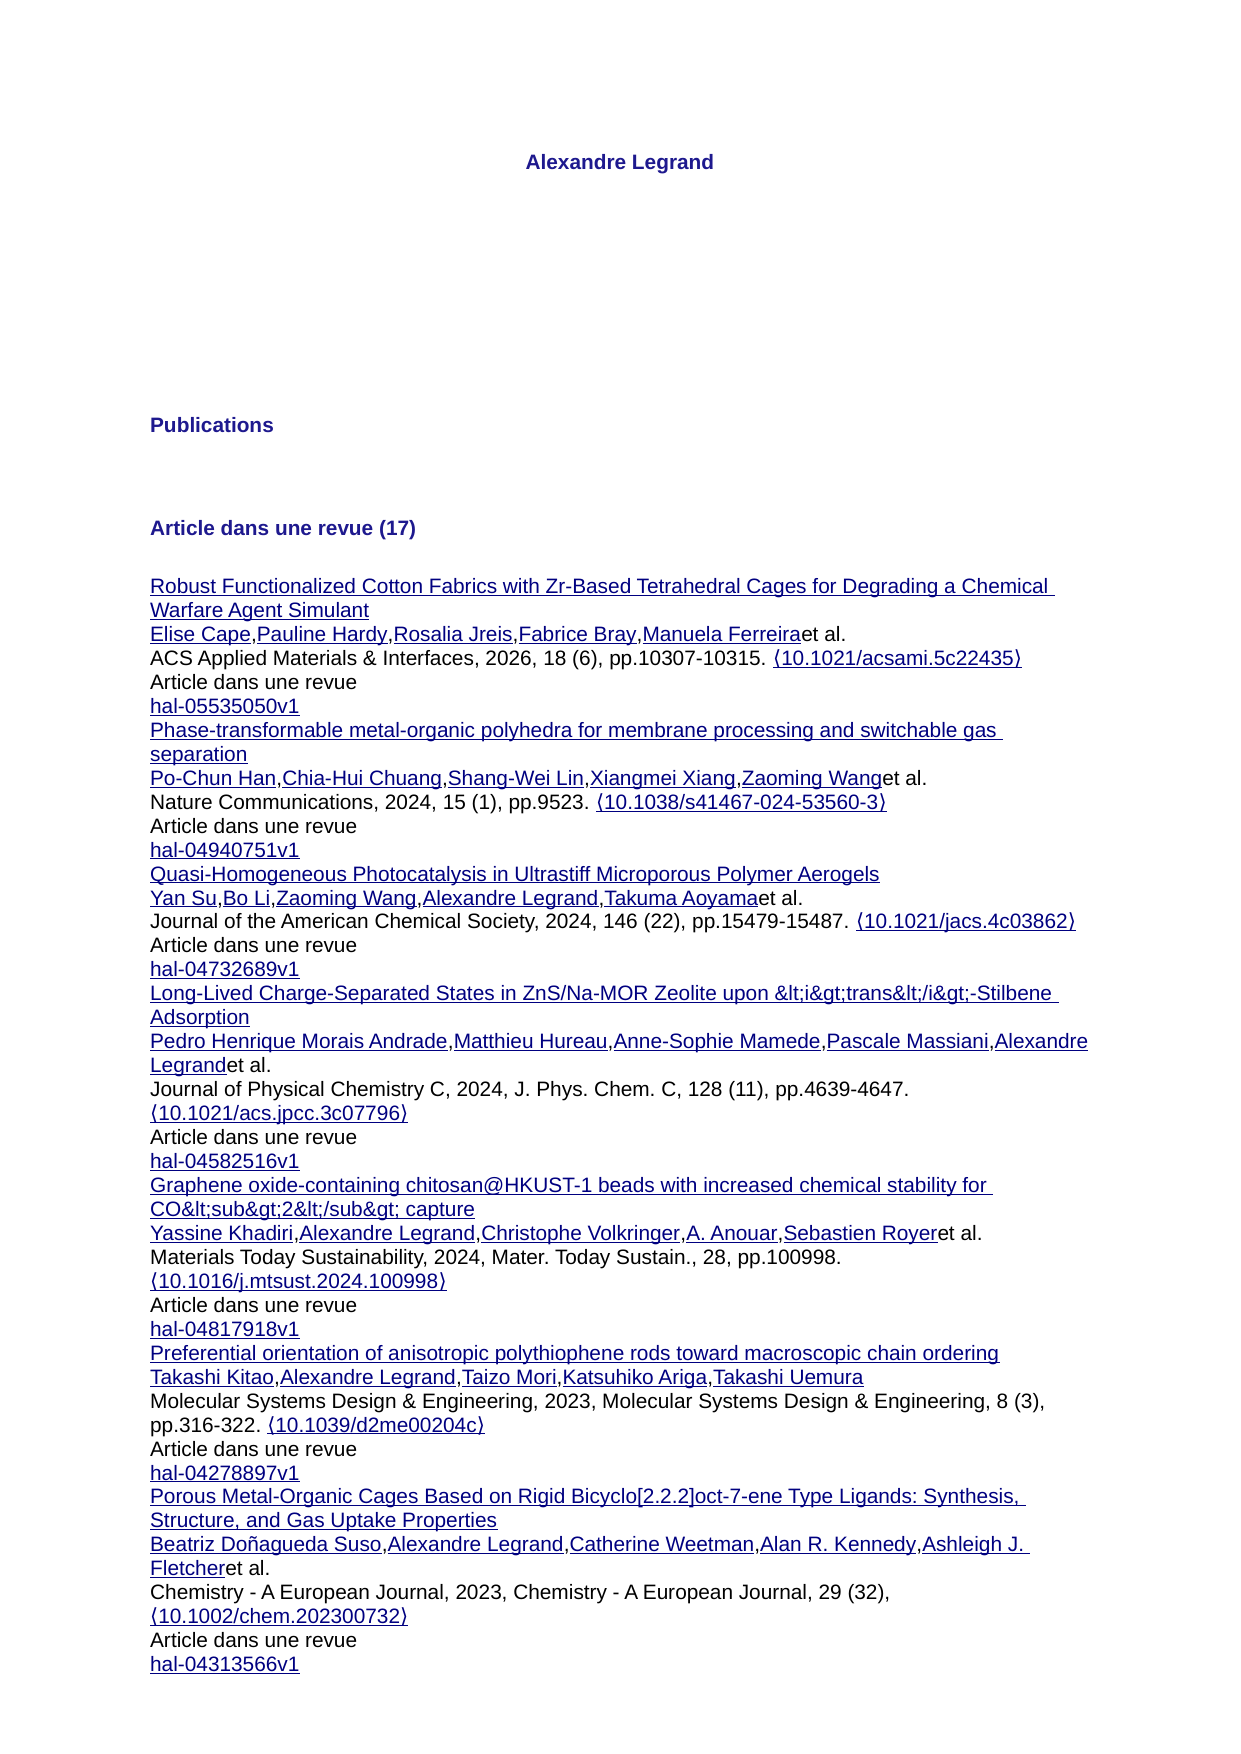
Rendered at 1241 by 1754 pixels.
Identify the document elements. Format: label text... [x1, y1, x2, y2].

table_cell Long-Lived Charge-Separated States in ZnS/Na-MOR Zeolite upon &lt;i&gt;trans&lt;/i&gt;-Stilbene Adsorption Pedro Henrique Morais Andrade,Matthieu Hureau,Anne-Sophie Mamede,Pascale Massiani,Alexandre Legrandet al. Journal of Physical Chemistry C, 2024, J. Phys. Chem. C, 128 (11), pp.4639-4647. ⟨10.1021/acs.jpcc.3c07796⟩ Article dans une revue hal-04582516v1 [150, 981, 1090, 1173]
table_cell Quasi-Homogeneous Photocatalysis in Ultrastiff Microporous Polymer Aerogels Yan Su,Bo Li,Zaoming Wang,Alexandre Legrand,Takuma Aoyamaet al. Journal of the American Chemical Society, 2024, 146 (22), pp.15479-15487. ⟨10.1021/jacs.4c03862⟩ Article dans une revue hal-04732689v1 [150, 861, 1090, 981]
table_cell Preferential orientation of anisotropic polythiophene rods toward macroscopic chain ordering Takashi Kitao,Alexandre Legrand,Taizo Mori,Katsuhiko Ariga,Takashi Uemura Molecular Systems Design & Engineering, 2023, Molecular Systems Design & Engineering, 8 (3), pp.316-322. ⟨10.1039/d2me00204c⟩ Article dans une revue hal-04278897v1 [150, 1341, 1090, 1484]
subtitle Publications [150, 412, 1090, 436]
table_cell Porous Metal‐Organic Cages Based on Rigid Bicyclo[2.2.2]oct‐7‐ene Type Ligands: Synthesis, Structure, and Gas Uptake Properties Beatriz Doñagueda Suso,Alexandre Legrand,Catherine Weetman,Alan R. Kennedy,Ashleigh J. Fletcheret al. Chemistry - A European Journal, 2023, Chemistry - A European Journal, 29 (32), ⟨10.1002/chem.202300732⟩ Article dans une revue hal-04313566v1 [150, 1484, 1090, 1676]
table_cell Phase-transformable metal-organic polyhedra for membrane processing and switchable gas separation Po-Chun Han,Chia-Hui Chuang,Shang-Wei Lin,Xiangmei Xiang,Zaoming Wanget al. Nature Communications, 2024, 15 (1), pp.9523. ⟨10.1038/s41467-024-53560-3⟩ Article dans une revue hal-04940751v1 [150, 718, 1090, 861]
subtitle Article dans une revue (17) [150, 516, 1090, 539]
table_header Robust Functionalized Cotton Fabrics with Zr-Based Tetrahedral Cages for Degrading a Chemical Warfare Agent Simulant Elise Cape,Pauline Hardy,Rosalia Jreis,Fabrice Bray,Manuela Ferreiraet al. ACS Applied Materials & Interfaces, 2026, 18 (6), pp.10307-10315. ⟨10.1021/acsami.5c22435⟩ Article dans une revue hal-05535050v1 [150, 574, 1090, 718]
subtitle Alexandre Legrand [150, 150, 1090, 174]
table_cell Graphene oxide-containing chitosan@HKUST-1 beads with increased chemical stability for CO&lt;sub&gt;2&lt;/sub&gt; capture Yassine Khadiri,Alexandre Legrand,Christophe Volkringer,A. Anouar,Sebastien Royeret al. Materials Today Sustainability, 2024, Mater. Today Sustain., 28, pp.100998. ⟨10.1016/j.mtsust.2024.100998⟩ Article dans une revue hal-04817918v1 [150, 1173, 1090, 1341]
